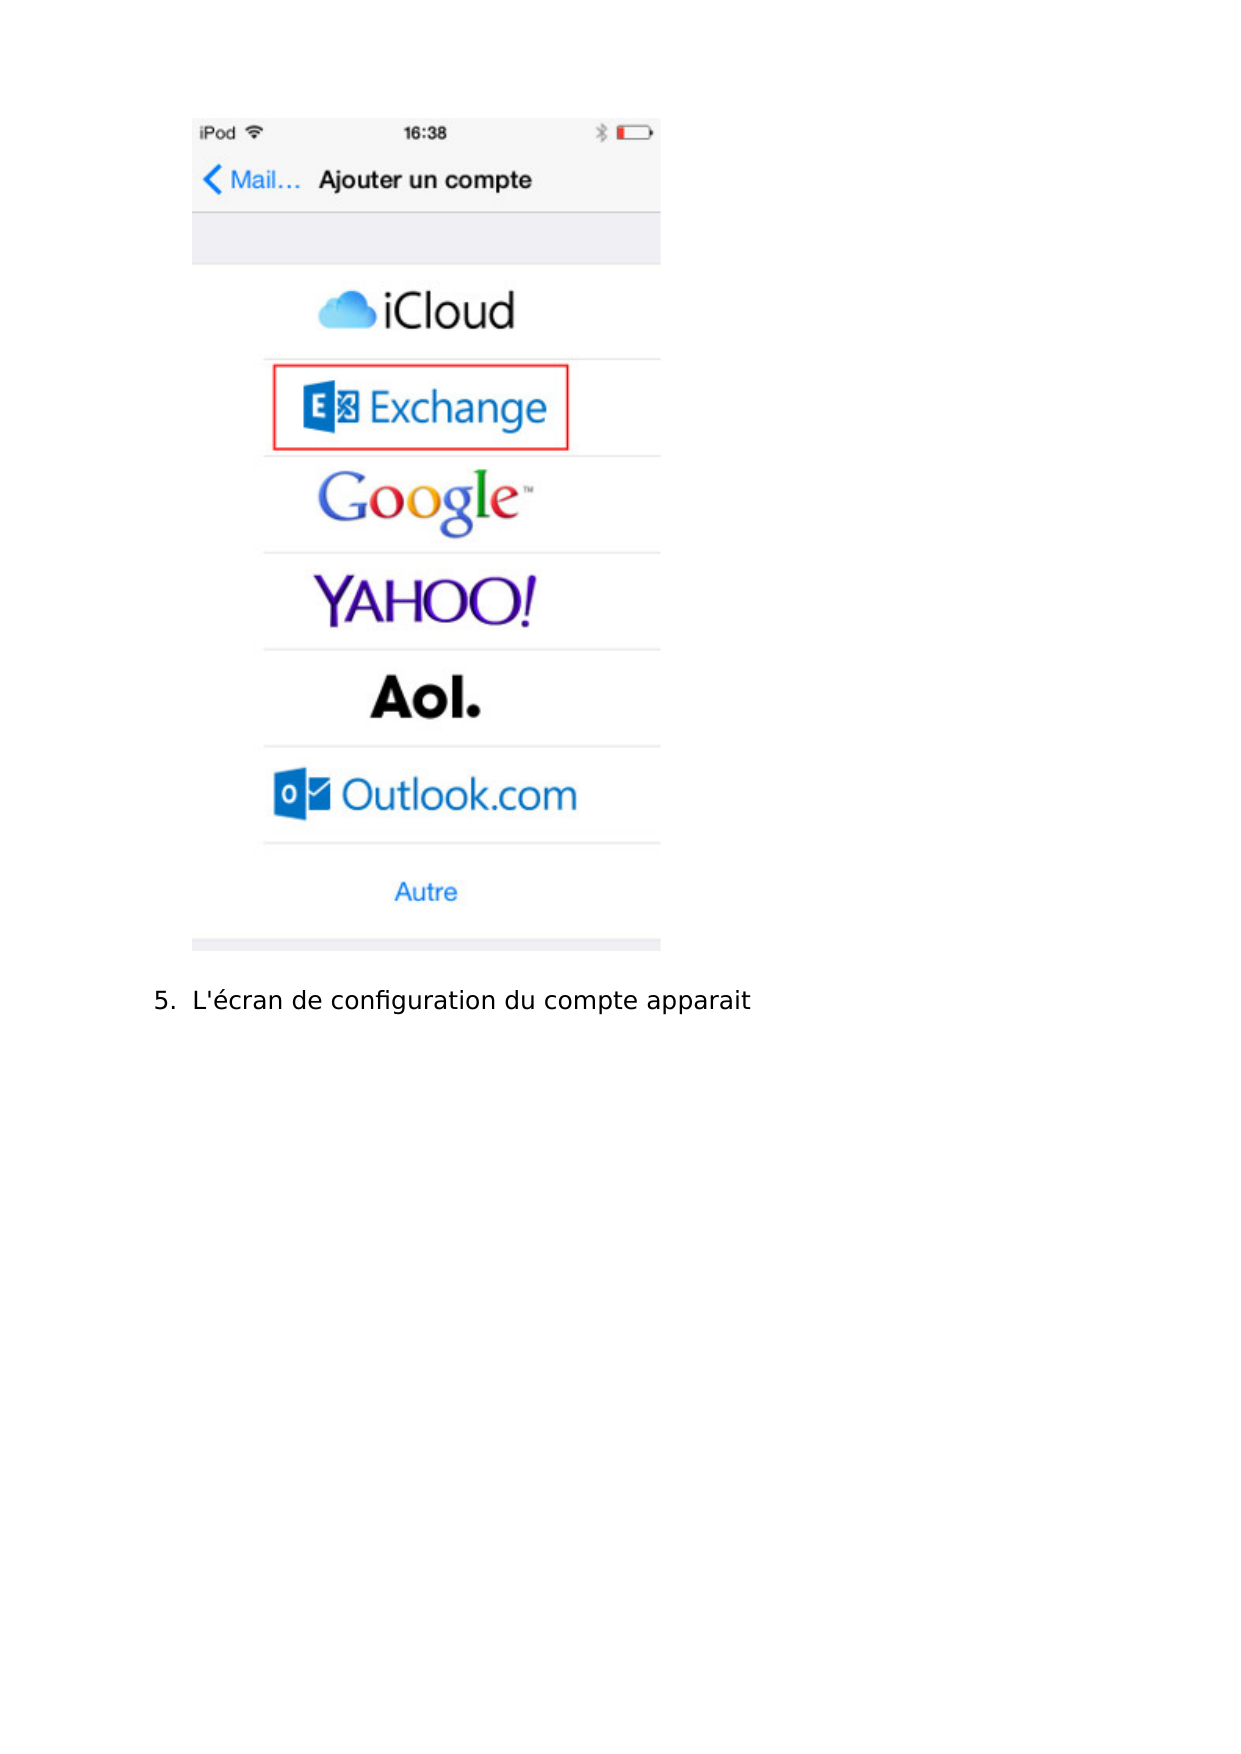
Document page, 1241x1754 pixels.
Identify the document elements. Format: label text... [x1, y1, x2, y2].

picture [192, 118, 661, 951]
list L'écran de configuration du compte apparait [177, 986, 1122, 1015]
list [177, 118, 1122, 986]
